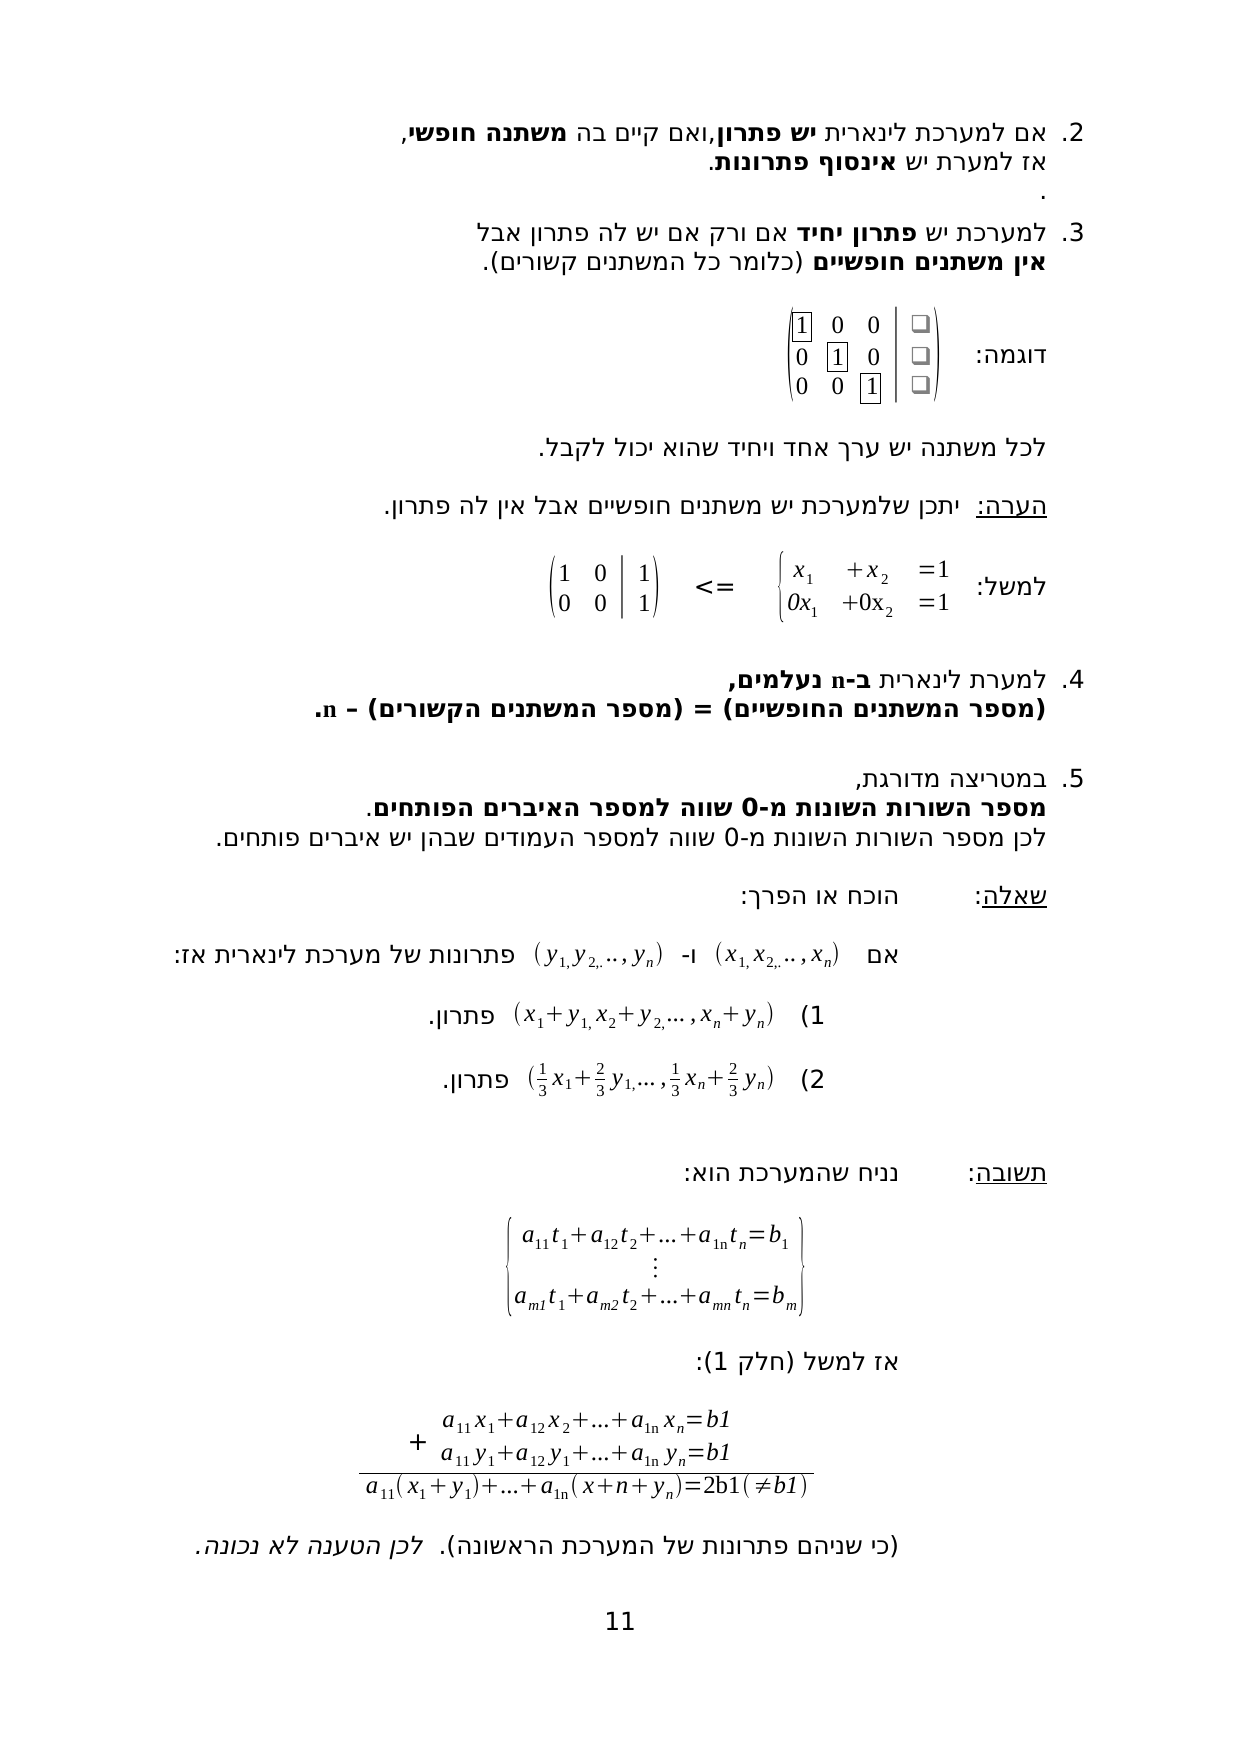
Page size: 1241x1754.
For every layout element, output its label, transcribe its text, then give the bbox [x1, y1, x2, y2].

list למערת לינארית ב-n נעלמים, (מספר המשתנים החופשיים) = (מספר המשתנים הקשורים) – n. [118, 665, 1084, 752]
list אם למערכת לינארית יש פתרון,ואם קיים בה משתנה חופשי, אז למערת יש אינסוף פתרונות. . [118, 118, 1084, 206]
list למערכת יש פתרון יחיד אם ורק אם יש לה פתרון אבל אין משתנים חופשיים (כלומר כל המשתנים קשורים). דוגמה: לכל משתנה יש ערך אחד ויחיד שהוא יכול לקבל. הערה: יתכן שלמערכת יש משתנים חופשיים אבל אין לה פתרון. למשל: => [118, 218, 1084, 652]
list + [398, 1428, 428, 1457]
list במטריצה מדורגת, מספר השורות השונות מ-0 שווה למספר האיברים הפותחים. לכן מספר השורות השונות מ-0 שווה למספר העמודים שבהן יש איברים פותחים. שאלה: הוכח או הפרך: אם ו-פתרונות של מערכת לינארית אז: 1) פתרון. 2) פתרון. תשובה: נניח שהמערכת הוא: אז למשל (חלק 1): (כי שניהם פתרונות של המערכת הראשונה). לכן הטענה לא נכונה. [118, 764, 1084, 1560]
